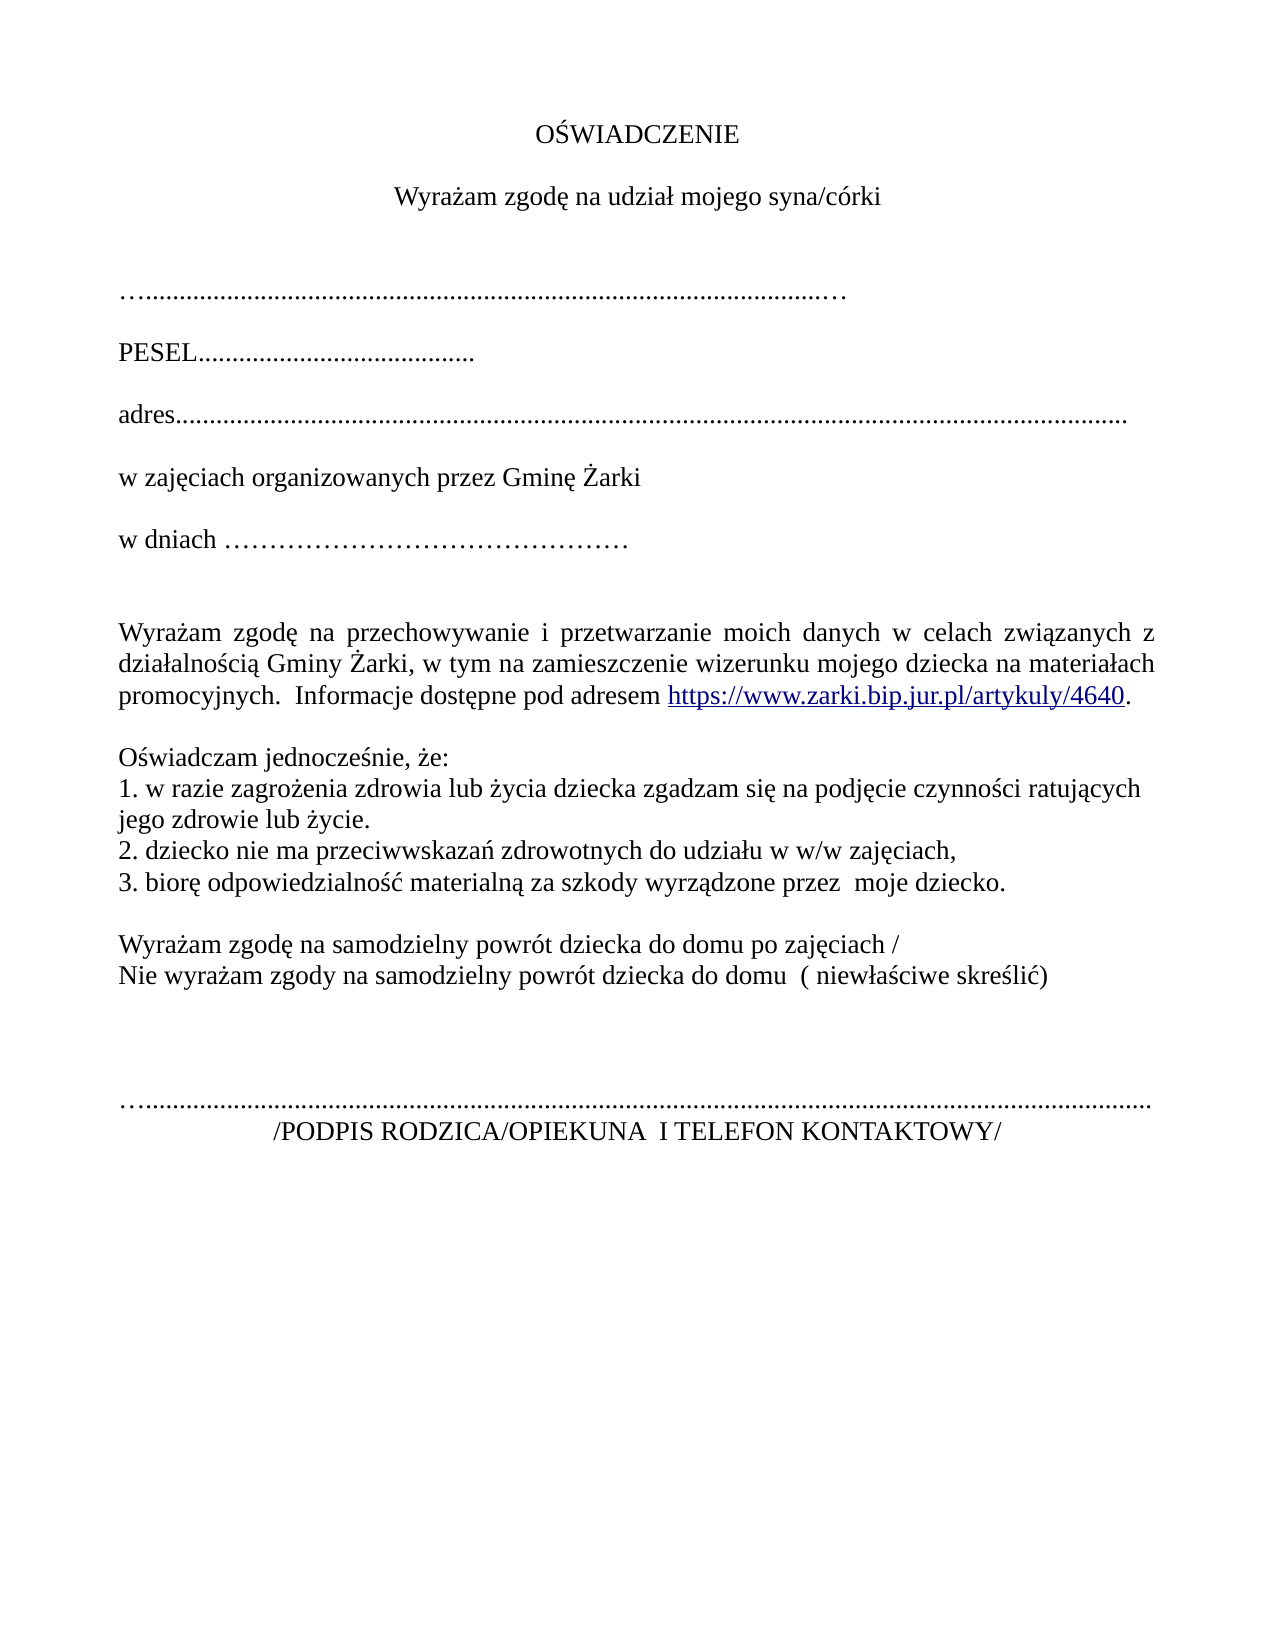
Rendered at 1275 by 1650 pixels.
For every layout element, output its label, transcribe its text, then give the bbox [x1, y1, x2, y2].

text adres............................................................................................................................................. [118, 398, 1157, 429]
text 3. biorę odpowiedzialność materialną za szkody wyrządzone przez moje dziecko. [118, 866, 1157, 897]
text Oświadczam jednocześnie, że: [118, 741, 1157, 772]
text Wyrażam zgodę na udział mojego syna/córki [118, 180, 1157, 212]
text 2. dziecko nie ma przeciwwskazań zdrowotnych do udziału w w/w zajęciach, [118, 834, 1157, 866]
text Wyrażam zgodę na samodzielny powrót dziecka do domu po zajęciach / [118, 928, 1157, 959]
text …..................................................................................................................................................... [118, 1084, 1157, 1115]
text PESEL......................................... [118, 336, 1157, 367]
text OŚWIADCZENIE [118, 118, 1157, 149]
text w dniach ……………………………………… [118, 523, 1157, 554]
text Nie wyrażam zgody na samodzielny powrót dziecka do domu ( niewłaściwe skreślić) [118, 959, 1157, 990]
text …....................................................................................................… [118, 274, 1157, 305]
text w zajęciach organizowanych przez Gminę Żarki [118, 461, 1157, 492]
text 1. w razie zagrożenia zdrowia lub życia dziecka zgadzam się na podjęcie czynności ratujących jego zdrowie lub życie. [118, 772, 1157, 834]
text /PODPIS RODZICA/OPIEKUNA I TELEFON KONTAKTOWY/ [118, 1115, 1157, 1146]
text Wyrażam zgodę na przechowywanie i przetwarzanie moich danych w celach związanych z działalnością Gminy Żarki, w tym na zamieszczenie wizerunku mojego dziecka na materiałach promocyjnych. Informacje dostępne pod adresem https://www.zarki.bip.jur.pl/artykuly/4640. [118, 616, 1157, 710]
